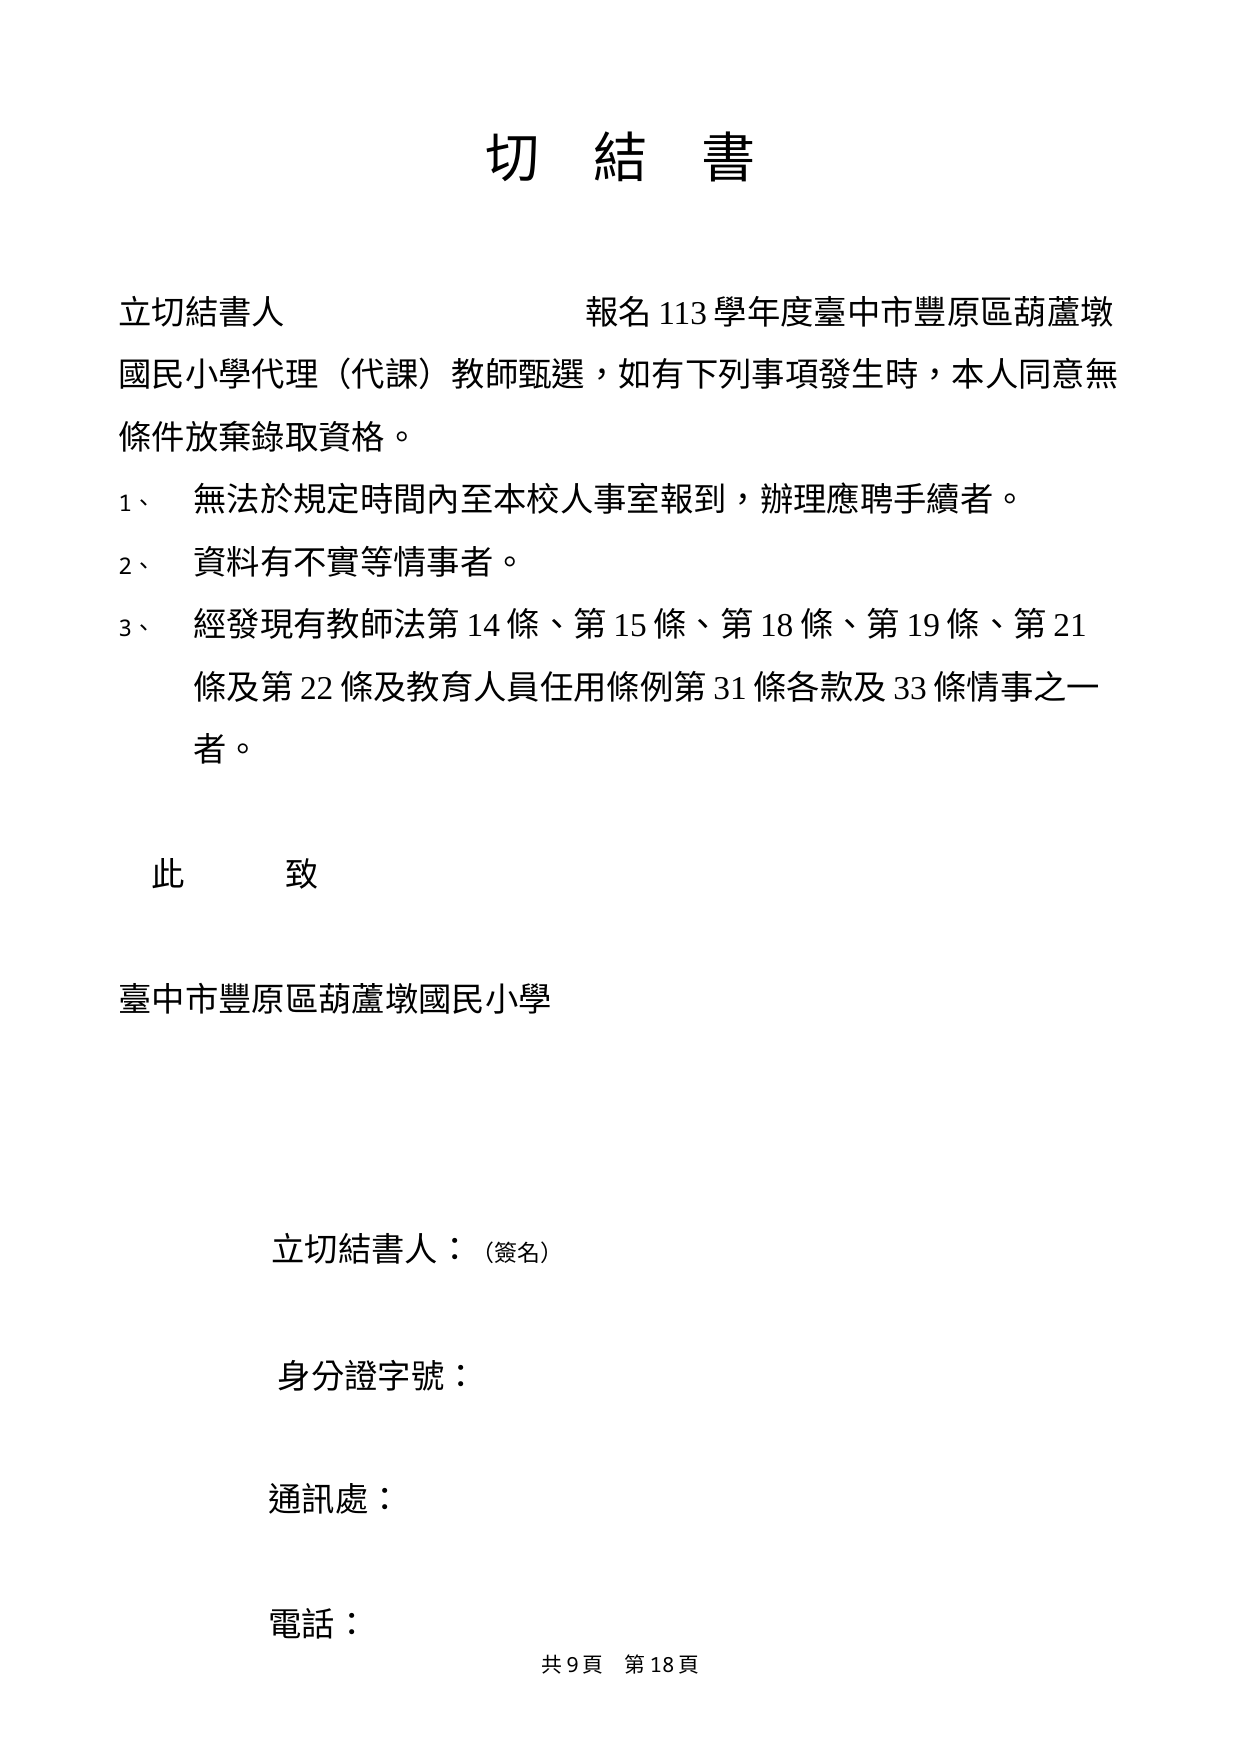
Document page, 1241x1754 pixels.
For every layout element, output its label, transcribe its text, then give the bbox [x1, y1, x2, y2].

list 資料有不實等情事者。 [118, 518, 1122, 581]
list 經發現有教師法第14條、第15條、第18條、第19條、第21條及第22條及教育人員任用條例第31條各款及33條情事之一者。 [118, 581, 1122, 768]
text 電話： [118, 1581, 1122, 1643]
text 立切結書人 報名113學年度臺中市豐原區葫蘆墩國民小學代理（代課）教師甄選，如有下列事項發生時，本人同意無條件放棄錄取資格。 [118, 268, 1122, 456]
list 無法於規定時間內至本校人事室報到，辦理應聘手續者。 [118, 456, 1122, 518]
text 身分證字號： [118, 1331, 1122, 1393]
text 切 結 書 [118, 81, 1122, 206]
text 此 致 [118, 831, 1122, 893]
text 立切結書人：（簽名） [118, 1206, 1122, 1268]
text 臺中市豐原區葫蘆墩國民小學 [118, 956, 1122, 1018]
text 通訊處： [118, 1456, 1122, 1518]
